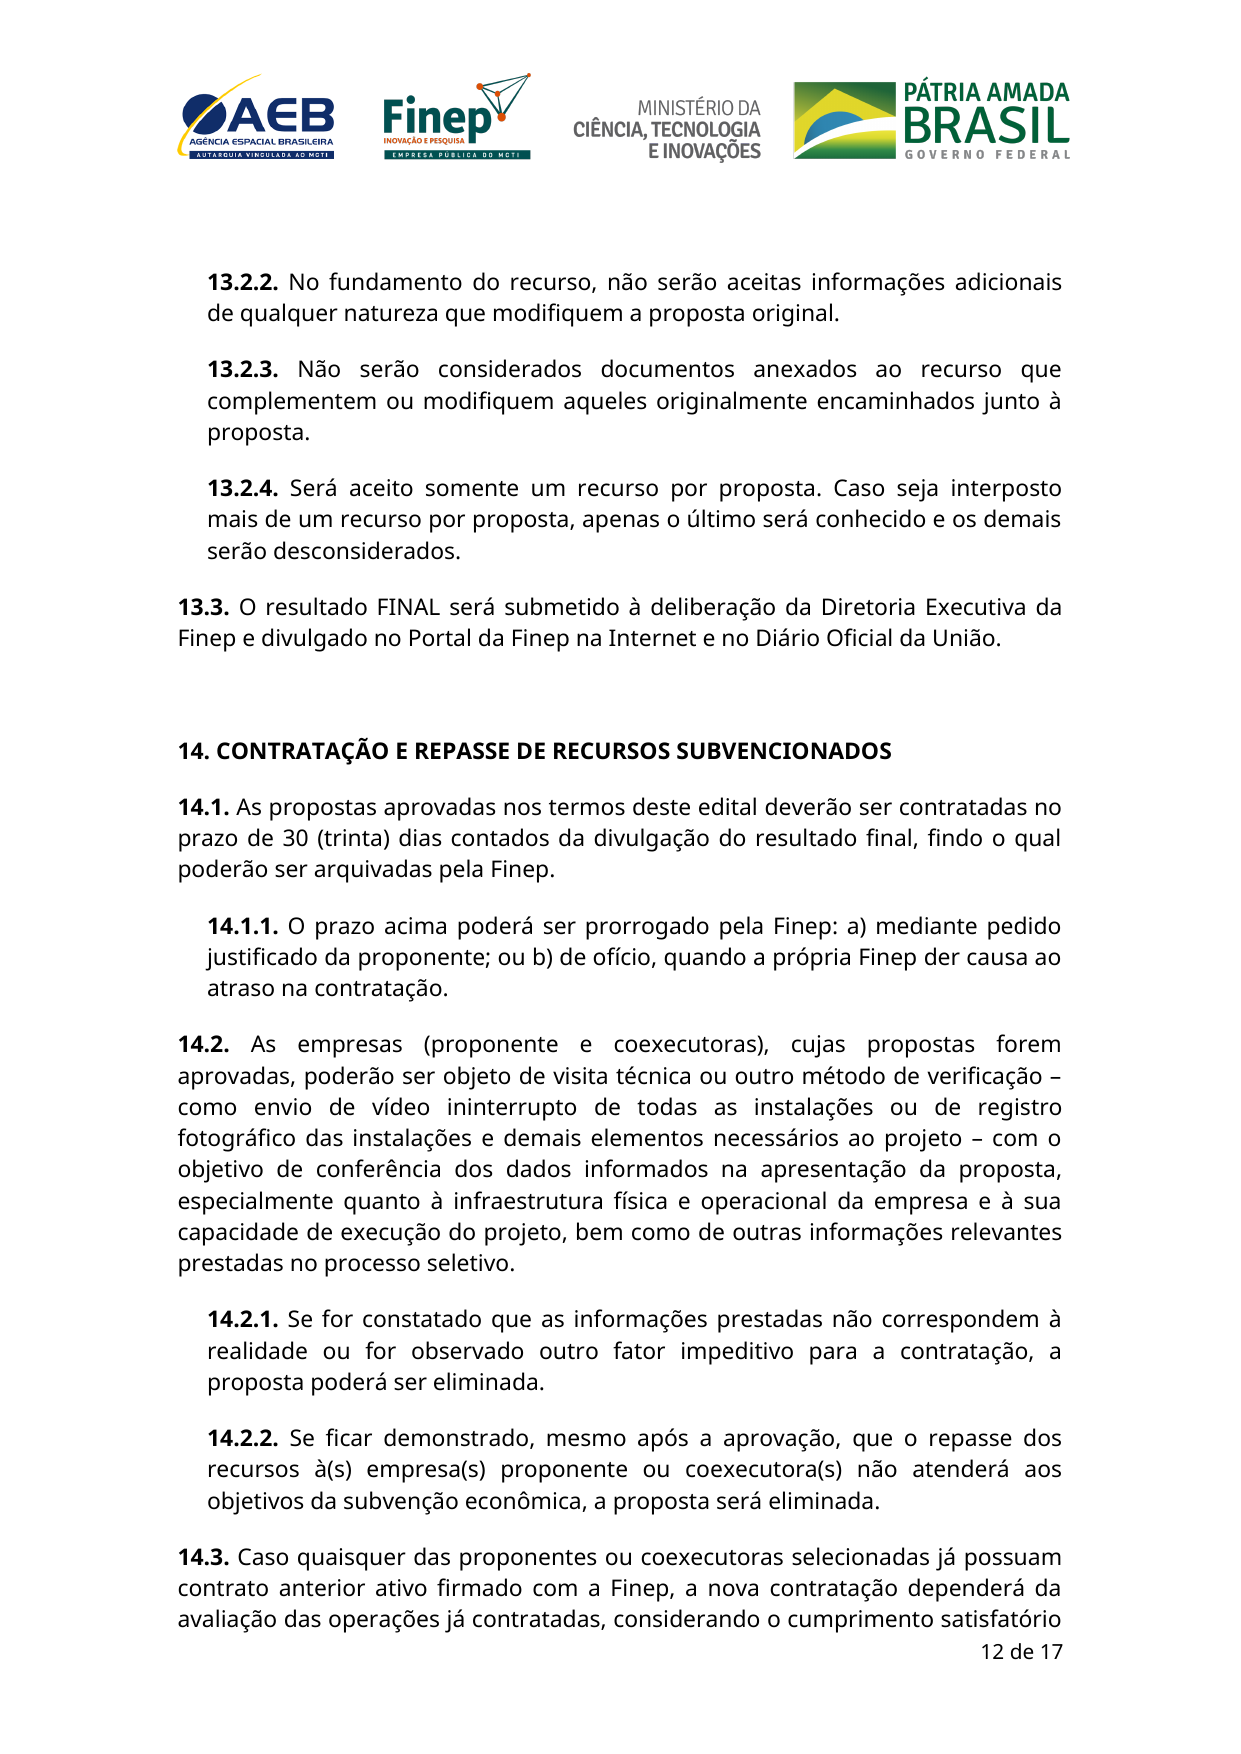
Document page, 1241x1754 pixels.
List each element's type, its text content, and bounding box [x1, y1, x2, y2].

text 13.2.2. No fundamento do recurso, não serão aceitas informações adicionais de qualquer natureza que modifiquem a proposta original. [207, 266, 1063, 328]
text 14.1. As propostas aprovadas nos termos deste edital deverão ser contratadas no prazo de 30 (trinta) dias contados da divulgação do resultado final, findo o qual poderão ser arquivadas pela Finep. [177, 791, 1063, 884]
text 14.3. Caso quaisquer das proponentes ou coexecutoras selecionadas já possuam contrato anterior ativo firmado com a Finep, a nova contratação dependerá da avaliação das operações já contratadas, considerando o cumprimento satisfatório [177, 1541, 1063, 1634]
text 14.1.1. O prazo acima poderá ser prorrogado pela Finep: a) mediante pedido justificado da proponente; ou b) de ofício, quando a própria Finep der causa ao atraso na contratação. [207, 909, 1063, 1003]
text 14. CONTRATAÇÃO E REPASSE DE RECURSOS SUBVENCIONADOS [177, 734, 1063, 766]
text 13.2.3. Não serão considerados documentos anexados ao recurso que complementem ou modifiquem aqueles originalmente encaminhados junto à proposta. [207, 353, 1063, 447]
text 14.2. As empresas (proponente e coexecutoras), cujas propostas forem aprovadas, poderão ser objeto de visita técnica ou outro método de verificação – como envio de vídeo ininterrupto de todas as instalações ou de registro fotográfico das instalações e demais elementos necessários ao projeto – com o objetivo de conferência dos dados informados na apresentação da proposta, especialmente quanto à infraestrutura física e operacional da empresa e à sua capacidade de execução do projeto, bem como de outras informações relevantes prestadas no processo seletivo. [177, 1028, 1063, 1278]
text 13.3. O resultado FINAL será submetido à deliberação da Diretoria Executiva da Finep e divulgado no Portal da Finep na Internet e no Diário Oficial da União. [177, 591, 1063, 653]
text 13.2.4. Será aceito somente um recurso por proposta. Caso seja interposto mais de um recurso por proposta, apenas o último será conhecido e os demais serão desconsiderados. [207, 472, 1063, 566]
text 14.2.1. Se for constatado que as informações prestadas não correspondem à realidade ou for observado outro fator impeditivo para a contratação, a proposta poderá ser eliminada. [207, 1303, 1063, 1397]
text 14.2.2. Se ficar demonstrado, mesmo após a aprovação, que o repasse dos recursos à(s) empresa(s) proponente ou coexecutora(s) não atenderá aos objetivos da subvenção econômica, a proposta será eliminada. [207, 1422, 1063, 1516]
